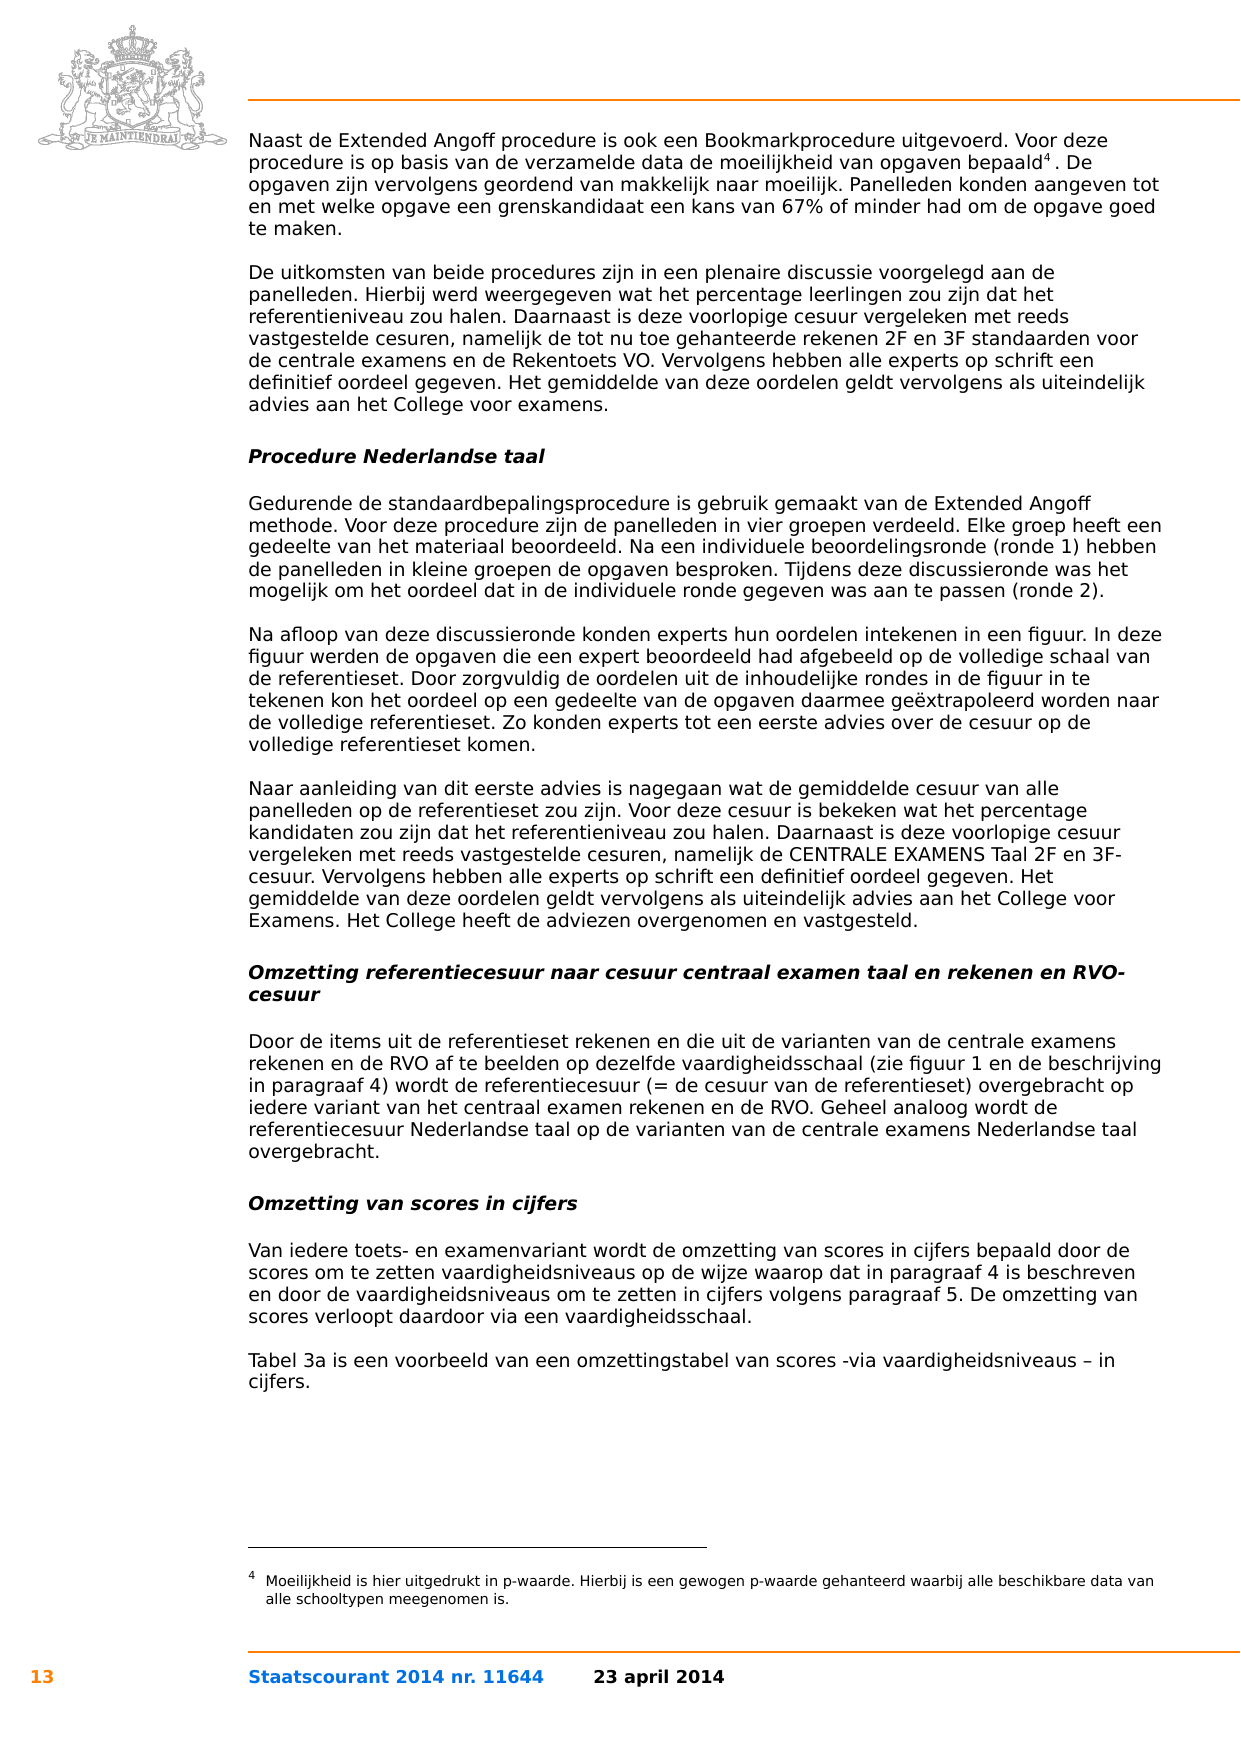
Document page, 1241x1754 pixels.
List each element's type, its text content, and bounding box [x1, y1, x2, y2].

picture [38, 25, 227, 150]
text De uitkomsten van beide procedures zijn in een plenaire discussie voorgelegd aan de panelleden. Hierbij werd weergegeven wat het percentage leerlingen zou zijn dat het referentieniveau zou halen. Daarnaast is deze voorlopige cesuur vergeleken met reeds vastgestelde cesuren, namelijk de tot nu toe gehanteerde rekenen 2F en 3F standaarden voor de centrale examens en de Rekentoets VO. Vervolgens hebben alle experts op schrift een definitief oordeel gegeven. Het gemiddelde van deze oordelen geldt vervolgens als uiteindelijk advies aan het College voor examens. [248, 262, 1163, 416]
text Van iedere toets- en examenvariant wordt de omzetting van scores in cijfers bepaald door de scores om te zetten vaardigheidsniveaus op de wijze waarop dat in paragraaf 4 is beschreven en door de vaardigheidsniveaus om te zetten in cijfers volgens paragraaf 5. De omzetting van scores verloopt daardoor via een vaardigheidsschaal. [248, 1240, 1163, 1328]
text Tabel 3a is een voorbeeld van een omzettingstabel van scores -via vaardigheidsniveaus – in cijfers. [248, 1349, 1163, 1393]
subtitle Omzetting referentiecesuur naar cesuur centraal examen taal en rekenen en RVO-cesuur [248, 962, 1163, 1006]
text Moeilijkheid is hier uitgedrukt in p-waarde. Hierbij is een gewogen p-waarde gehanteerd waarbij alle beschikbare data van alle schooltypen meegenomen is. [248, 1569, 1163, 1608]
text Na afloop van deze discussieronde konden experts hun oordelen intekenen in een figuur. In deze figuur werden de opgaven die een expert beoordeeld had afgebeeld op de volledige schaal van de referentieset. Door zorgvuldig de oordelen uit de inhoudelijke rondes in de figuur in te tekenen kon het oordeel op een gedeelte van de opgaven daarmee geëxtrapoleerd worden naar de volledige referentieset. Zo konden experts tot een eerste advies over de cesuur op de volledige referentieset komen. [248, 624, 1163, 756]
text Door de items uit de referentieset rekenen en die uit de varianten van de centrale examens rekenen en de RVO af te beelden op dezelfde vaardigheidsschaal (zie figuur 1 en de beschrijving in paragraaf 4) wordt de referentiecesuur (= de cesuur van de referentieset) overgebracht op iedere variant van het centraal examen rekenen en de RVO. Geheel analoog wordt de referentiecesuur Nederlandse taal op de varianten van de centrale examens Nederlandse taal overgebracht. [248, 1031, 1163, 1163]
subtitle Omzetting van scores in cijfers [248, 1193, 1163, 1215]
text Naar aanleiding van dit eerste advies is nagegaan wat de gemiddelde cesuur van alle panelleden op de referentieset zou zijn. Voor deze cesuur is bekeken wat het percentage kandidaten zou zijn dat het referentieniveau zou halen. Daarnaast is deze voorlopige cesuur vergeleken met reeds vastgestelde cesuren, namelijk de CENTRALE EXAMENS Taal 2F en 3F-cesuur. Vervolgens hebben alle experts op schrift een definitief oordeel gegeven. Het gemiddelde van deze oordelen geldt vervolgens als uiteindelijk advies aan het College voor Examens. Het College heeft de adviezen overgenomen en vastgesteld. [248, 778, 1163, 932]
text Naast de Extended Angoff procedure is ook een Bookmarkprocedure uitgevoerd. Voor deze procedure is op basis van de verzamelde data de moeilijkheid van opgaven bepaald. De opgaven zijn vervolgens geordend van makkelijk naar moeilijk. Panelleden konden aangeven tot en met welke opgave een grenskandidaat een kans van 67% of minder had om de opgave goed te maken. [248, 130, 1163, 240]
subtitle Procedure Nederlandse taal [248, 446, 1163, 467]
text Gedurende de standaardbepalingsprocedure is gebruik gemaakt van de Extended Angoff methode. Voor deze procedure zijn de panelleden in vier groepen verdeeld. Elke groep heeft een gedeelte van het materiaal beoordeeld. Na een individuele beoordelingsronde (ronde 1) hebben de panelleden in kleine groepen de opgaven besproken. Tijdens deze discussieronde was het mogelijk om het oordeel dat in de individuele ronde gegeven was aan te passen (ronde 2). [248, 492, 1163, 602]
